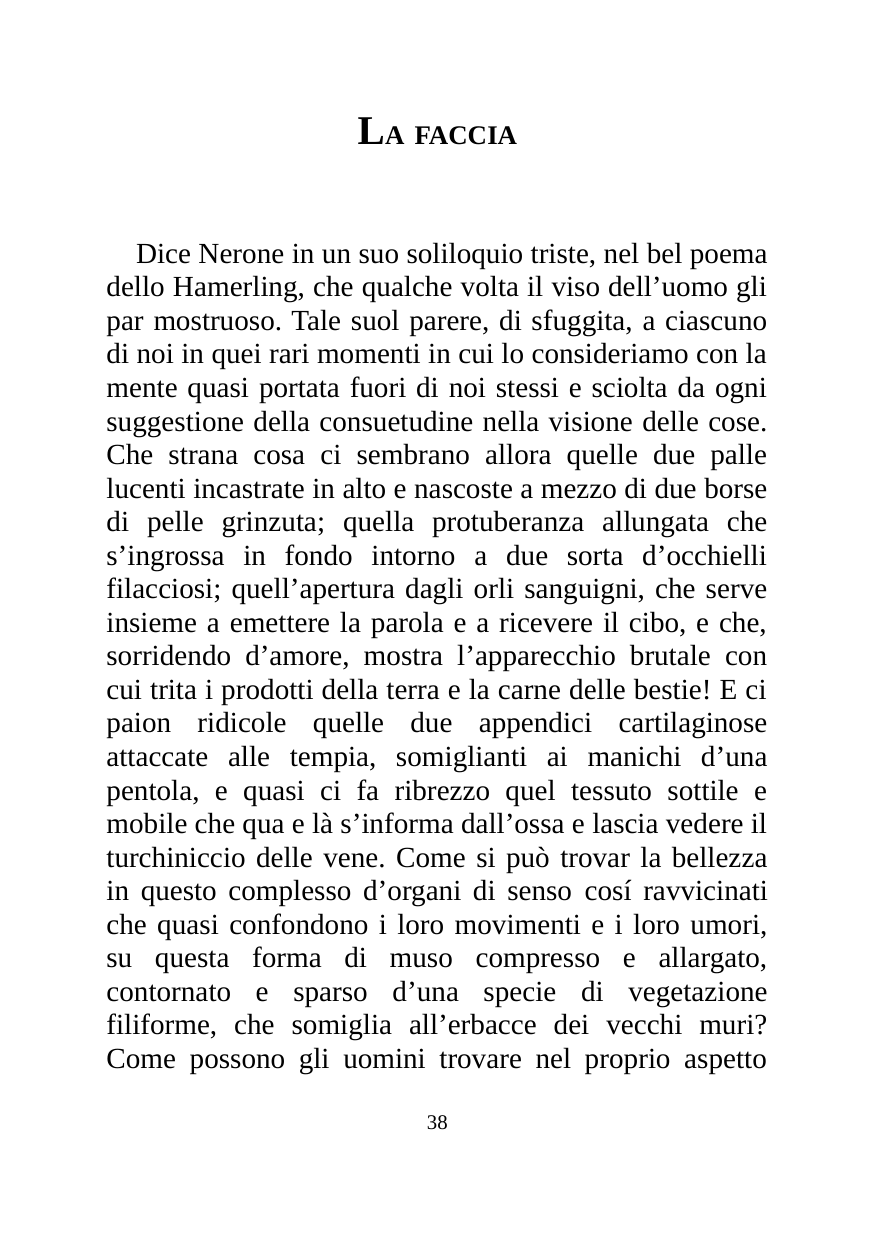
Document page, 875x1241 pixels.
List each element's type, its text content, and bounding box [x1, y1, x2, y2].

text Dice Nerone in un suo soliloquio triste, nel bel poema dello Hamerling, che qualche volta il viso dell’uomo gli par mostruoso. Tale suol parere, di sfuggita, a ciascuno di noi in quei rari momenti in cui lo consideriamo con la mente quasi portata fuori di noi stessi e sciolta da ogni suggestione della consuetudine nella visione delle cose. Che strana cosa ci sembrano allora quelle due palle lucenti incastrate in alto e nascoste a mezzo di due borse di pelle grinzuta; quella protuberanza allungata che s’ingrossa in fondo intorno a due sorta d’occhielli filacciosi; quell’apertura dagli orli sanguigni, che serve insieme a emettere la parola e a ricevere il cibo, e che, sorridendo d’amore, mostra l’apparecchio brutale con cui trita i prodotti della terra e la carne delle bestie! E ci paion ridicole quelle due appendici cartilaginose attaccate alle tempia, somiglianti ai manichi d’una pentola, e quasi ci fa ribrezzo quel tessuto sottile e mobile che qua e là s’informa dall’ossa e lascia vedere il turchiniccio delle vene. Come si può trovar la bellezza in questo complesso d’organi di senso cosí ravvicinati che quasi confondono i loro movimenti e i loro umori, su questa forma di muso compresso e allargato, contornato e sparso d’una specie di vegetazione filiforme, che somiglia all’erbacce dei vecchi muri? Come possono gli uomini trovare nel proprio aspetto [106, 236, 768, 1074]
subtitle La faccia [106, 106, 768, 153]
